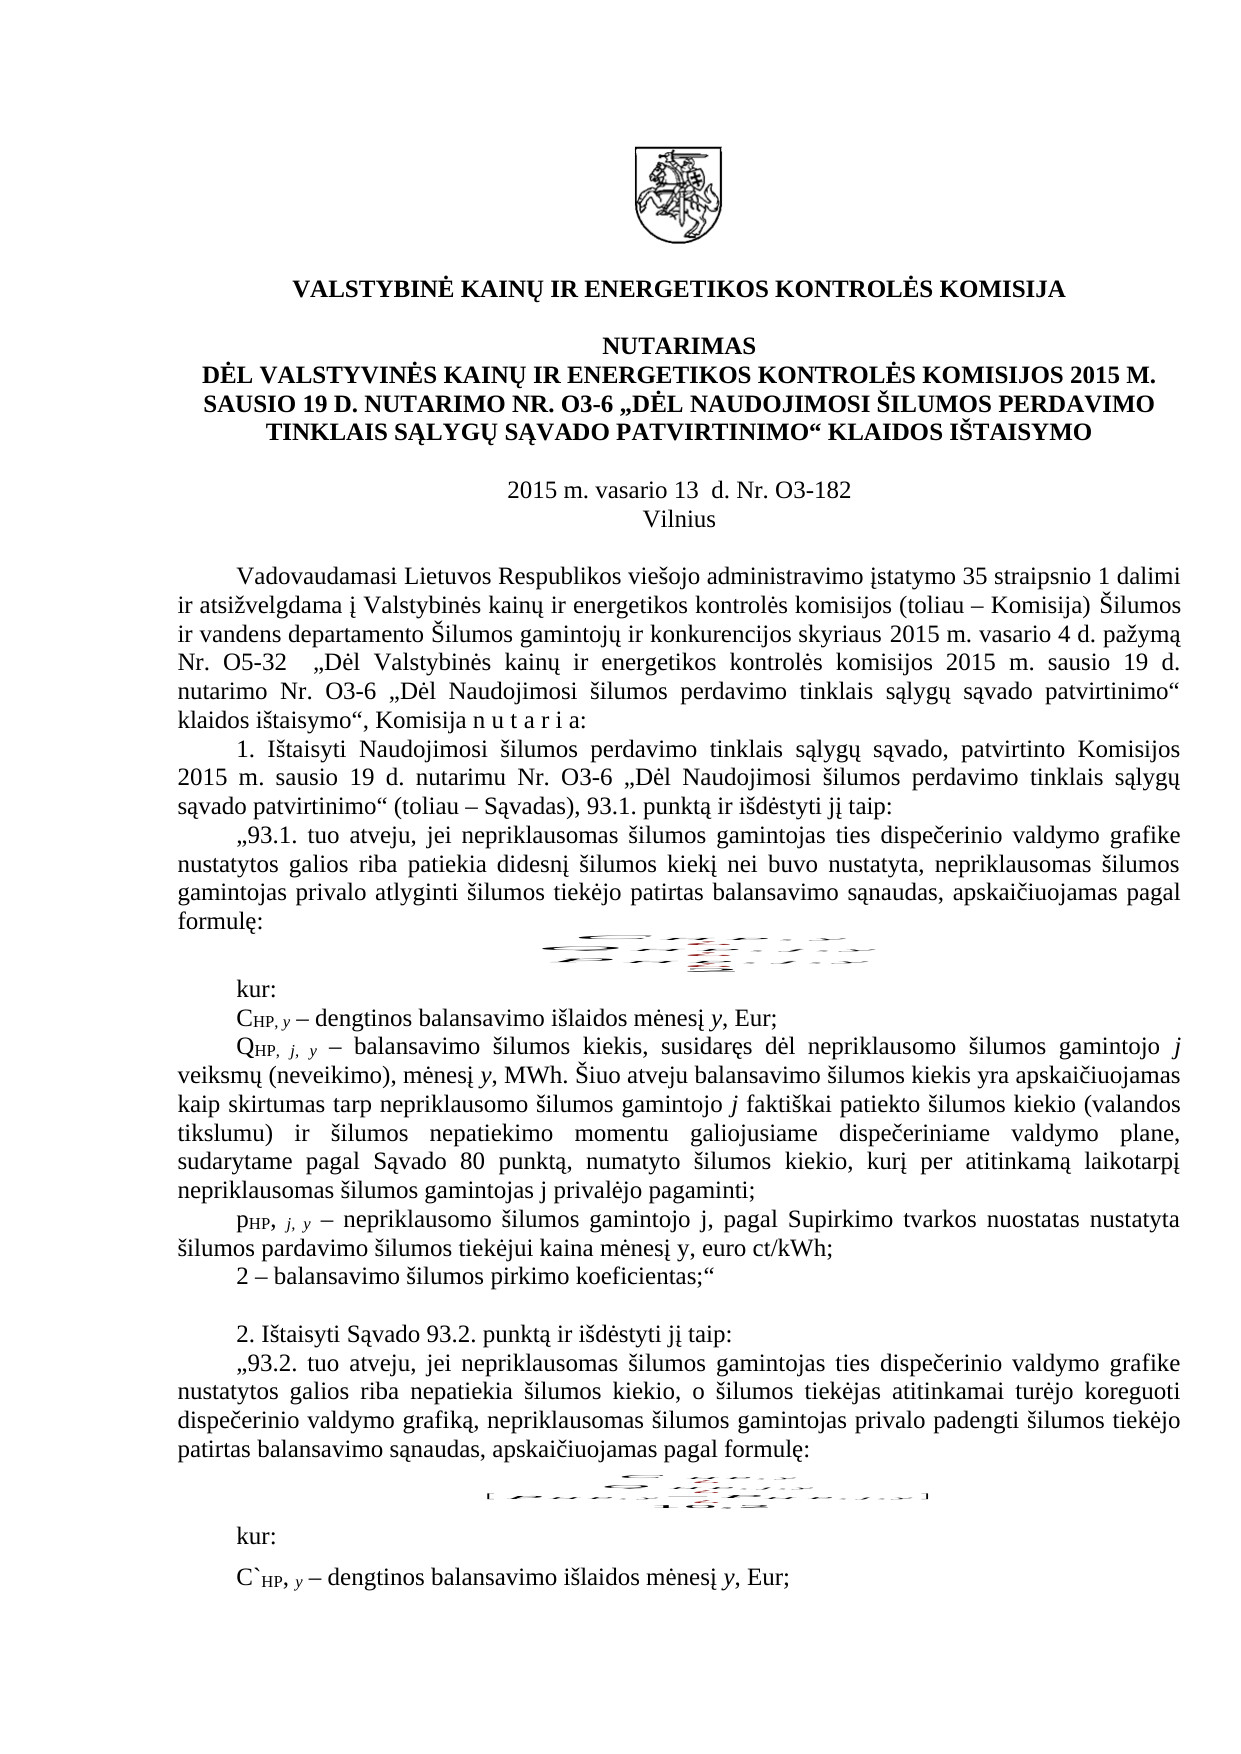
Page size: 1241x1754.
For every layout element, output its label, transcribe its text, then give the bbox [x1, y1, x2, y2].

text 2015 m. vasario 13 d. Nr. O3-182 [177, 475, 1181, 504]
text QHP, j, y – balansavimo šilumos kiekis, susidaręs dėl nepriklausomo šilumos gamintojo j veiksmų (neveikimo), mėnesį y, MWh. Šiuo atveju balansavimo šilumos kiekis yra apskaičiuojamas kaip skirtumas tarp nepriklausomo šilumos gamintojo j faktiškai patiekto šilumos kiekio (valandos tikslumu) ir šilumos nepatiekimo momentu galiojusiame dispečeriniame valdymo plane, sudarytame pagal Sąvado 80 punktą, numatyto šilumos kiekio, kurį per atitinkamą laikotarpį nepriklausomas šilumos gamintojas j privalėjo pagaminti; [177, 1031, 1181, 1204]
text 2. Ištaisyti Sąvado 93.2. punktą ir išdėstyti jį taip: [177, 1319, 1181, 1348]
text „93.1. tuo atveju, jei nepriklausomas šilumos gamintojas ties dispečerinio valdymo grafike nustatytos galios riba patiekia didesnį šilumos kiekį nei buvo nustatyta, nepriklausomas šilumos gamintojas privalo atlyginti šilumos tiekėjo patirtas balansavimo sąnaudas, apskaičiuojamas pagal formulę: [177, 820, 1181, 935]
text pHP, j, y – nepriklausomo šilumos gamintojo j, pagal Supirkimo tvarkos nuostatas nustatyta šilumos pardavimo šilumos tiekėjui kaina mėnesį y, euro ct/kWh; [177, 1204, 1181, 1261]
text CHP, y – dengtinos balansavimo išlaidos mėnesį y, Eur; [177, 1003, 1181, 1031]
text kur: [177, 974, 1181, 1003]
text Vadovaudamasi Lietuvos Respublikos viešojo administravimo įstatymo 35 straipsnio 1 dalimi ir atsižvelgdama į Valstybinės kainų ir energetikos kontrolės komisijos (toliau – Komisija) Šilumos ir vandens departamento Šilumos gamintojų ir konkurencijos skyriaus 2015 m. vasario 4 d. pažymą Nr. O5-32 „Dėl Valstybinės kainų ir energetikos kontrolės komisijos 2015 m. sausio 19 d. nutarimo Nr. O3-6 „Dėl Naudojimosi šilumos perdavimo tinklais sąlygų sąvado patvirtinimo“ klaidos ištaisymo“, Komisija n u t a r i a: [177, 561, 1181, 734]
text C`HP, y – dengtinos balansavimo išlaidos mėnesį y, Eur; [177, 1562, 1181, 1591]
text „93.2. tuo atveju, jei nepriklausomas šilumos gamintojas ties dispečerinio valdymo grafike nustatytos galios riba nepatiekia šilumos kiekio, o šilumos tiekėjas atitinkamai turėjo koreguoti dispečerinio valdymo grafiką, nepriklausomas šilumos gamintojas privalo padengti šilumos tiekėjo patirtas balansavimo sąnaudas, apskaičiuojamas pagal formulę: [177, 1348, 1181, 1463]
text DĖL Valstyvinės kainų ir energetikos kontrolės komisijos 2015 m. sausio 19 d. nutarimo Nr. O3-6 „dėl Naudojimosi šilumos perdavimo tinklais sąlygų Sąvado patvirtinimo“ KLAIDOS IŠTAISYMO [177, 360, 1181, 446]
text NUTARIMAS [177, 331, 1181, 360]
text 1. Ištaisyti Naudojimosi šilumos perdavimo tinklais sąlygų sąvado, patvirtinto Komisijos 2015 m. sausio 19 d. nutarimu Nr. O3-6 „Dėl Naudojimosi šilumos perdavimo tinklais sąlygų sąvado patvirtinimo“ (toliau – Sąvadas), 93.1. punktą ir išdėstyti jį taip: [177, 734, 1181, 820]
text vALSTYBINĖ KAINŲ IR ENERGETIKOS KONTROLĖS KOMISIJA [177, 274, 1181, 302]
text Vilnius [177, 504, 1181, 532]
text 2 – balansavimo šilumos pirkimo koeficientas;“ [177, 1261, 1181, 1290]
text kur: [236, 1521, 1181, 1550]
